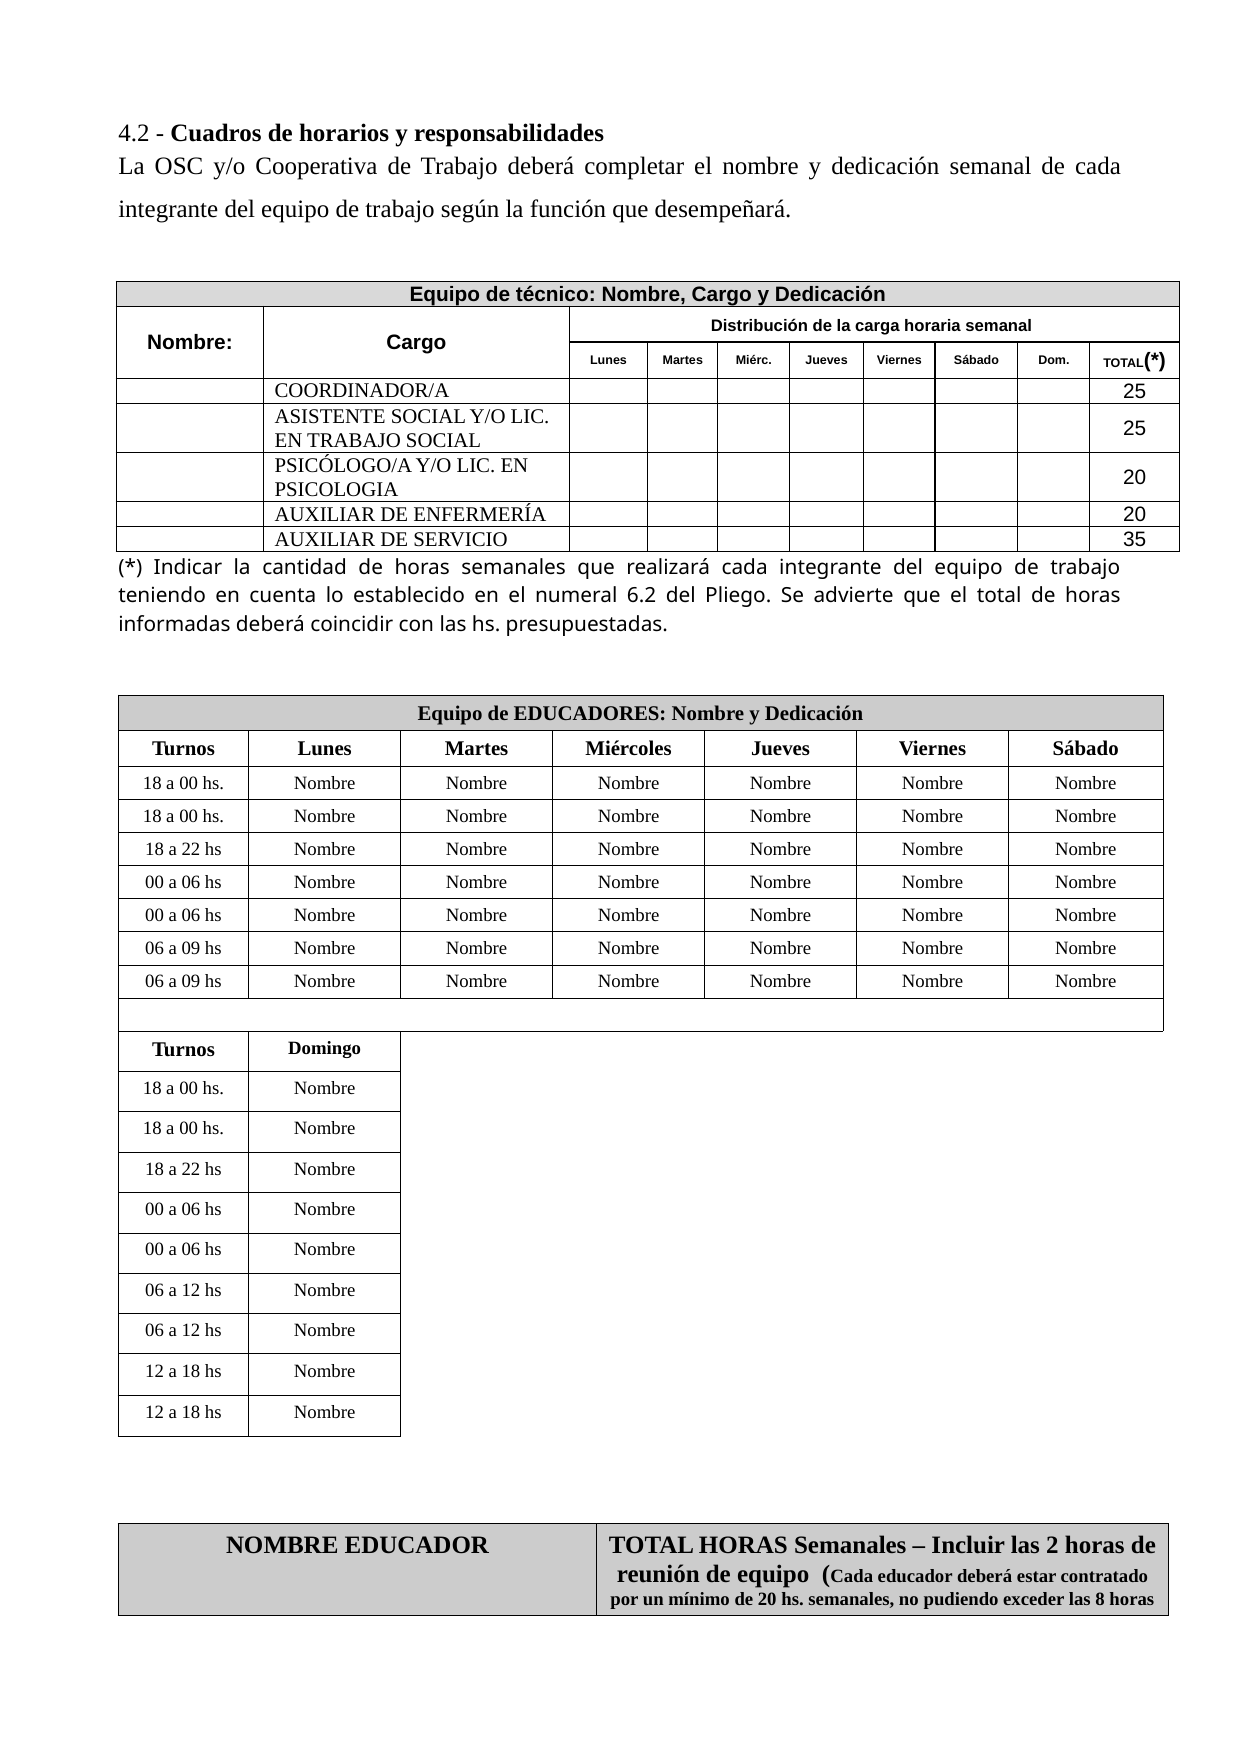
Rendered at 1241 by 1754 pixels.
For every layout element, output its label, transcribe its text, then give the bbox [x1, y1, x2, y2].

table_cell COORDINADOR/A [264, 379, 569, 402]
table_cell [864, 527, 934, 551]
table_cell Nombre [857, 966, 1008, 998]
table_cell 18 a 22 hs [119, 1153, 248, 1192]
table_cell [790, 527, 863, 551]
table_cell Lunes [249, 731, 400, 766]
table_cell Nombre [857, 833, 1008, 865]
table_cell 18 a 00 hs. [119, 1072, 248, 1111]
table_cell [570, 404, 647, 452]
table_cell Nombre [249, 1234, 400, 1273]
table_cell Nombre [553, 966, 704, 998]
table_cell Cargo [264, 307, 569, 377]
table_cell [790, 502, 863, 526]
table_cell [856, 1111, 1008, 1152]
table_cell [864, 502, 934, 526]
table_cell 00 a 06 hs [119, 899, 248, 931]
table_cell [704, 1192, 856, 1232]
table_cell [570, 527, 647, 551]
table_cell Nombre [249, 1274, 400, 1313]
table_cell [117, 527, 263, 551]
table_cell Nombre [249, 1072, 400, 1111]
table_cell Nombre [1009, 932, 1163, 964]
table_cell [704, 1111, 856, 1152]
table_cell [704, 1152, 856, 1192]
table_cell [1008, 1071, 1163, 1111]
table_cell [718, 502, 789, 526]
table_cell Nombre [705, 800, 856, 832]
table_cell [117, 404, 263, 452]
table_header TOTAL HORAS Semanales – Incluir las 2 horas de reunión de equipo (Cada educador deberá estar contratado por un mínimo de 20 hs. semanales, no pudiendo exceder las 8 horas [597, 1524, 1168, 1615]
table_cell [864, 453, 934, 501]
table_cell Nombre [401, 800, 552, 832]
table_cell Jueves [790, 343, 863, 377]
table_cell [936, 502, 1017, 526]
table_cell [648, 453, 717, 501]
table_cell 18 a 00 hs. [119, 767, 248, 799]
table_cell [401, 1233, 552, 1273]
table_cell Martes [648, 343, 717, 377]
table_cell Nombre [705, 899, 856, 931]
table_cell [117, 502, 263, 526]
table_cell [1018, 379, 1089, 402]
text La OSC y/o Cooperativa de Trabajo deberá completar el nombre y dedicación semanal de cada integrante del equipo de trabajo según la función que desempeñará. [118, 151, 1122, 223]
table_cell [119, 999, 1163, 1031]
table_cell Nombre [249, 800, 400, 832]
table_cell Nombre [857, 800, 1008, 832]
table_cell [864, 404, 934, 452]
table_cell [1018, 527, 1089, 551]
table_cell [1008, 1273, 1163, 1313]
table_cell [648, 404, 717, 452]
table_cell Martes [401, 731, 552, 766]
table_cell Nombre [553, 866, 704, 898]
table_cell Nombre [1009, 800, 1163, 832]
table_cell [401, 1071, 552, 1111]
table_cell Nombre [705, 767, 856, 799]
table_cell 00 a 06 hs [119, 1193, 248, 1232]
table_cell Nombre [249, 1153, 400, 1192]
table_cell 20 [1090, 502, 1179, 526]
table_cell [552, 1111, 704, 1152]
table_cell [856, 1071, 1008, 1111]
table_cell [401, 1111, 552, 1152]
table_cell Nombre [553, 899, 704, 931]
table_cell [718, 379, 789, 402]
table_cell ASISTENTE SOCIAL Y/O LIC. EN TRABAJO SOCIAL [264, 404, 569, 452]
table_cell Nombre [857, 899, 1008, 931]
table_cell Nombre [553, 932, 704, 964]
table_cell Sábado [1009, 731, 1163, 766]
table_cell Nombre [1009, 833, 1163, 865]
table_cell Nombre [857, 767, 1008, 799]
table_cell Nombre [249, 866, 400, 898]
table_cell [936, 404, 1017, 452]
table_cell Nombre [249, 1396, 400, 1436]
table_cell [704, 1273, 856, 1313]
text 4.2 - Cuadros de horarios y responsabilidades [118, 118, 1122, 147]
table_cell [936, 527, 1017, 551]
table_cell Lunes [570, 343, 647, 377]
table_cell [1008, 1233, 1163, 1273]
table_cell [856, 1313, 1008, 1353]
table_cell 18 a 00 hs. [119, 1112, 248, 1152]
table_cell [552, 1273, 704, 1313]
table_cell Nombre [705, 866, 856, 898]
table_cell [552, 1032, 704, 1071]
table_cell Miérc. [718, 343, 789, 377]
table_cell [718, 527, 789, 551]
table_cell Dom. [1018, 343, 1089, 377]
table_cell 35 [1090, 527, 1179, 551]
table_cell [401, 1032, 552, 1071]
table_cell [1008, 1192, 1163, 1232]
table_cell [1018, 404, 1089, 452]
table_cell Nombre [249, 1314, 400, 1353]
table_cell [704, 1313, 856, 1353]
table_cell Nombre [1009, 866, 1163, 898]
table_cell [648, 502, 717, 526]
table_cell [570, 453, 647, 501]
table_cell Domingo [249, 1032, 400, 1071]
table_cell [704, 1395, 856, 1436]
table_cell [552, 1353, 704, 1394]
table_cell Nombre [553, 833, 704, 865]
table_cell [856, 1273, 1008, 1313]
table_cell 06 a 09 hs [119, 966, 248, 998]
table_cell [552, 1192, 704, 1232]
table_cell Miércoles [553, 731, 704, 766]
table_cell Nombre [401, 767, 552, 799]
table_cell Nombre [249, 1354, 400, 1394]
table_cell 06 a 09 hs [119, 932, 248, 964]
table_cell PSICÓLOGO/A Y/O LIC. EN PSICOLOGIA [264, 453, 569, 501]
table_cell Nombre [249, 932, 400, 964]
table_cell Nombre [553, 800, 704, 832]
table_cell 06 a 12 hs [119, 1314, 248, 1353]
table_cell 18 a 00 hs. [119, 800, 248, 832]
table_cell [856, 1353, 1008, 1394]
table_cell Distribución de la carga horaria semanal [570, 307, 1179, 341]
table_cell Nombre [553, 767, 704, 799]
table_cell [117, 453, 263, 501]
table_cell [790, 453, 863, 501]
table_cell 12 a 18 hs [119, 1396, 248, 1436]
table_cell Nombre [249, 767, 400, 799]
table_cell Viernes [857, 731, 1008, 766]
table_cell Viernes [864, 343, 934, 377]
table_cell [856, 1152, 1008, 1192]
table_cell [401, 1353, 552, 1394]
table_cell Sábado [936, 343, 1017, 377]
table_header Equipo de EDUCADORES: Nombre y Dedicación [119, 696, 1163, 730]
table_cell [1018, 453, 1089, 501]
table_cell [570, 502, 647, 526]
table_header Equipo de técnico: Nombre, Cargo y Dedicación [117, 282, 1179, 306]
table_cell [401, 1313, 552, 1353]
table_cell Nombre [249, 966, 400, 998]
table_cell [552, 1152, 704, 1192]
table_cell Nombre [705, 966, 856, 998]
table_cell [1018, 502, 1089, 526]
table_cell Turnos [119, 731, 248, 766]
table_cell Turnos [119, 1032, 248, 1071]
table_cell [718, 404, 789, 452]
table_cell [552, 1071, 704, 1111]
table_cell [704, 1233, 856, 1273]
table_cell [570, 379, 647, 402]
table_cell Nombre [1009, 899, 1163, 931]
table_cell [704, 1032, 856, 1071]
table_cell Nombre [401, 833, 552, 865]
table_cell [1008, 1032, 1163, 1071]
table_cell 06 a 12 hs [119, 1274, 248, 1313]
table_cell [401, 1192, 552, 1232]
table_cell [856, 1395, 1008, 1436]
table_cell [936, 379, 1017, 402]
text (*) Indicar la cantidad de horas semanales que realizará cada integrante del equipo de trabajo teniendo en cuenta lo establecido en el numeral 6.2 del Pliego. Se advierte que el total de horas informadas deberá coincidir con las hs. presupuestadas. [118, 552, 1122, 637]
table_cell [936, 453, 1017, 501]
table_cell [864, 379, 934, 402]
table_cell Nombre [249, 1193, 400, 1232]
table_cell [1008, 1395, 1163, 1436]
table_cell 20 [1090, 453, 1179, 501]
table_cell [1008, 1313, 1163, 1353]
table_cell [704, 1071, 856, 1111]
table_cell Nombre [401, 866, 552, 898]
table_cell 12 a 18 hs [119, 1354, 248, 1394]
table_cell Nombre [1009, 966, 1163, 998]
table_cell 00 a 06 hs [119, 866, 248, 898]
table_cell Nombre [249, 899, 400, 931]
table_cell Nombre: [117, 307, 263, 377]
table_cell [790, 379, 863, 402]
table_cell Nombre [401, 932, 552, 964]
table_cell 25 [1090, 404, 1179, 452]
table_cell AUXILIAR DE ENFERMERÍA [264, 502, 569, 526]
table_cell Nombre [1009, 767, 1163, 799]
table_cell [117, 379, 263, 402]
table_cell [552, 1233, 704, 1273]
table_cell AUXILIAR DE SERVICIO [264, 527, 569, 551]
table_cell Nombre [401, 899, 552, 931]
table_cell [790, 404, 863, 452]
table_header NOMBRE EDUCADOR [119, 1524, 596, 1615]
table_cell [856, 1032, 1008, 1071]
table_cell Nombre [249, 833, 400, 865]
table_cell Nombre [857, 866, 1008, 898]
table_cell [718, 453, 789, 501]
table_cell [648, 379, 717, 402]
table_cell Nombre [401, 966, 552, 998]
table_cell Jueves [705, 731, 856, 766]
table_cell Nombre [857, 932, 1008, 964]
table_cell 25 [1090, 379, 1179, 402]
table_cell [552, 1395, 704, 1436]
table_cell 00 a 06 hs [119, 1234, 248, 1273]
table_cell 18 a 22 hs [119, 833, 248, 865]
table_cell [856, 1233, 1008, 1273]
table_cell [1008, 1353, 1163, 1394]
table_cell [401, 1152, 552, 1192]
table_cell Nombre [705, 833, 856, 865]
table_cell TOTAL(*) [1090, 343, 1179, 377]
table_cell [1008, 1152, 1163, 1192]
table_cell [856, 1192, 1008, 1232]
table_cell [704, 1353, 856, 1394]
table_cell [401, 1395, 552, 1436]
table_cell [1008, 1111, 1163, 1152]
table_cell Nombre [249, 1112, 400, 1152]
table_cell Nombre [705, 932, 856, 964]
table_cell [648, 527, 717, 551]
table_cell [552, 1313, 704, 1353]
table_cell [401, 1273, 552, 1313]
